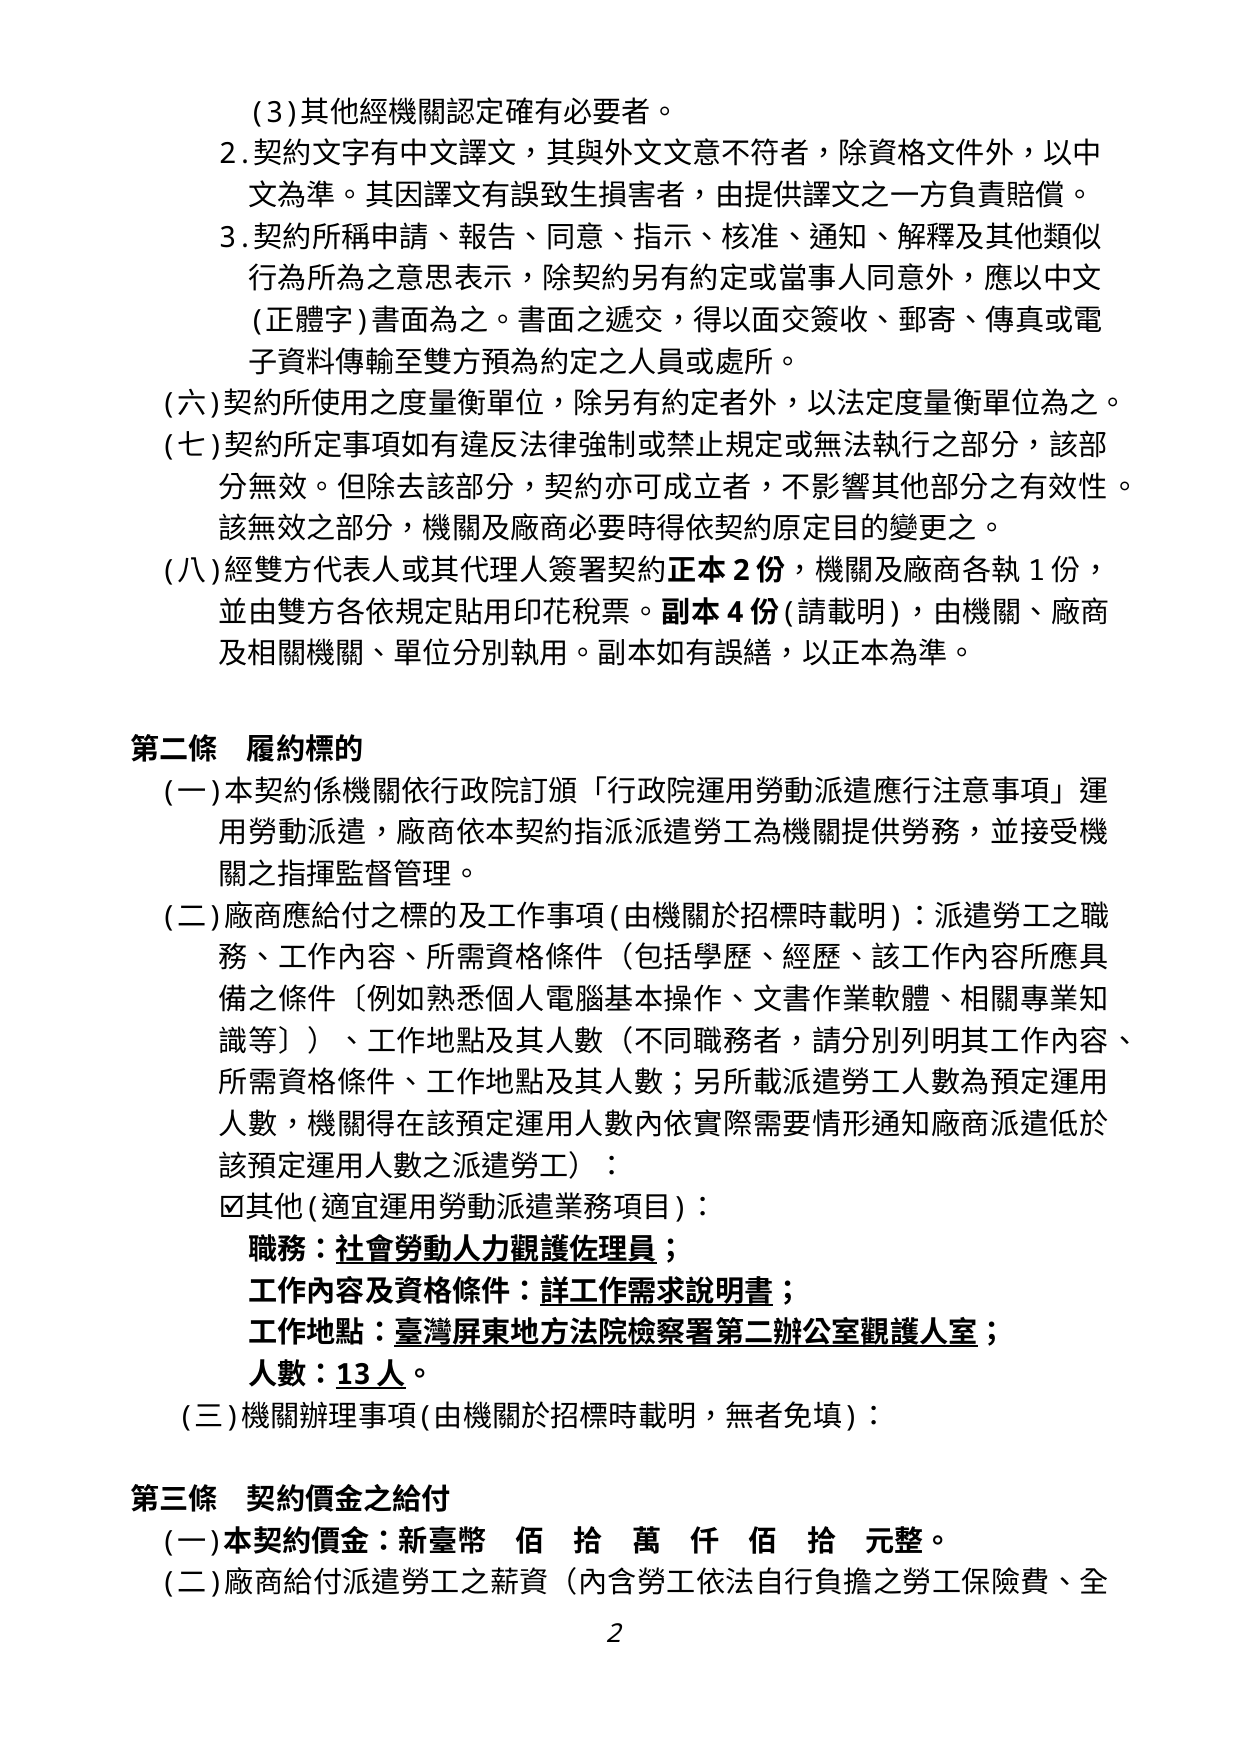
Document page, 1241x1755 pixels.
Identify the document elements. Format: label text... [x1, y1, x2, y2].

text 工作地點：臺灣屏東地方法院檢察署第二辦公室觀護人室； [248, 1309, 1110, 1351]
text (七)契約所定事項如有違反法律強制或禁止規定或無法執行之部分，該部分無效。但除去該部分，契約亦可成立者，不影響其他部分之有效性。該無效之部分，機關及廠商必要時得依契約原定目的變更之。 [159, 422, 1110, 547]
text (一)本契約價金：新臺幣 佰 拾 萬 仟 佰 拾 元整。 [159, 1518, 1110, 1559]
text (3)其他經機關認定確有必要者。 [248, 89, 1110, 130]
text (一)本契約係機關依行政院訂頒「行政院運用勞動派遣應行注意事項」運用勞動派遣，廠商依本契約指派派遣勞工為機關提供勞務，並接受機關之指揮監督管理。 [159, 768, 1110, 893]
text 2.契約文字有中文譯文，其與外文文意不符者，除資格文件外，以中文為準。其因譯文有誤致生損害者，由提供譯文之一方負責賠償。 [218, 130, 1104, 214]
text 職務：社會勞動人力觀護佐理員； [248, 1226, 1110, 1268]
text 人數：13人。 [248, 1351, 1110, 1393]
text 第二條 履約標的 [130, 726, 1110, 768]
text (八)經雙方代表人或其代理人簽署契約正本2份，機關及廠商各執1份，並由雙方各依規定貼用印花稅票。副本4份(請載明)，由機關、廠商及相關機關、單位分別執用。副本如有誤繕，以正本為準。 [159, 547, 1110, 672]
text 第三條 契約價金之給付 [130, 1476, 1110, 1518]
text (二)廠商給付派遣勞工之薪資（內含勞工依法自行負擔之勞工保險費、全 [159, 1559, 1110, 1601]
text 工作內容及資格條件：詳工作需求說明書； [248, 1268, 1110, 1309]
text 3.契約所稱申請、報告、同意、指示、核准、通知、解釋及其他類似行為所為之意思表示，除契約另有約定或當事人同意外，應以中文(正體字)書面為之。書面之遞交，得以面交簽收、郵寄、傳真或電子資料傳輸至雙方預為約定之人員或處所。 [218, 214, 1104, 380]
text (六)契約所使用之度量衡單位，除另有約定者外，以法定度量衡單位為之。 [159, 380, 1110, 422]
text (二)廠商應給付之標的及工作事項(由機關於招標時載明)：派遣勞工之職務、工作內容、所需資格條件（包括學歷、經歷、該工作內容所應具備之條件〔例如熟悉個人電腦基本操作、文書作業軟體、相關專業知識等〕）、工作地點及其人數（不同職務者，請分別列明其工作內容、所需資格條件、工作地點及其人數；另所載派遣勞工人數為預定運用人數，機關得在該預定運用人數內依實際需要情形通知廠商派遣低於該預定運用人數之派遣勞工）： [159, 893, 1110, 1184]
text (三)機關辦理事項(由機關於招標時載明，無者免填)： [159, 1393, 1110, 1434]
text 其他(適宜運用勞動派遣業務項目)： [218, 1184, 1104, 1226]
